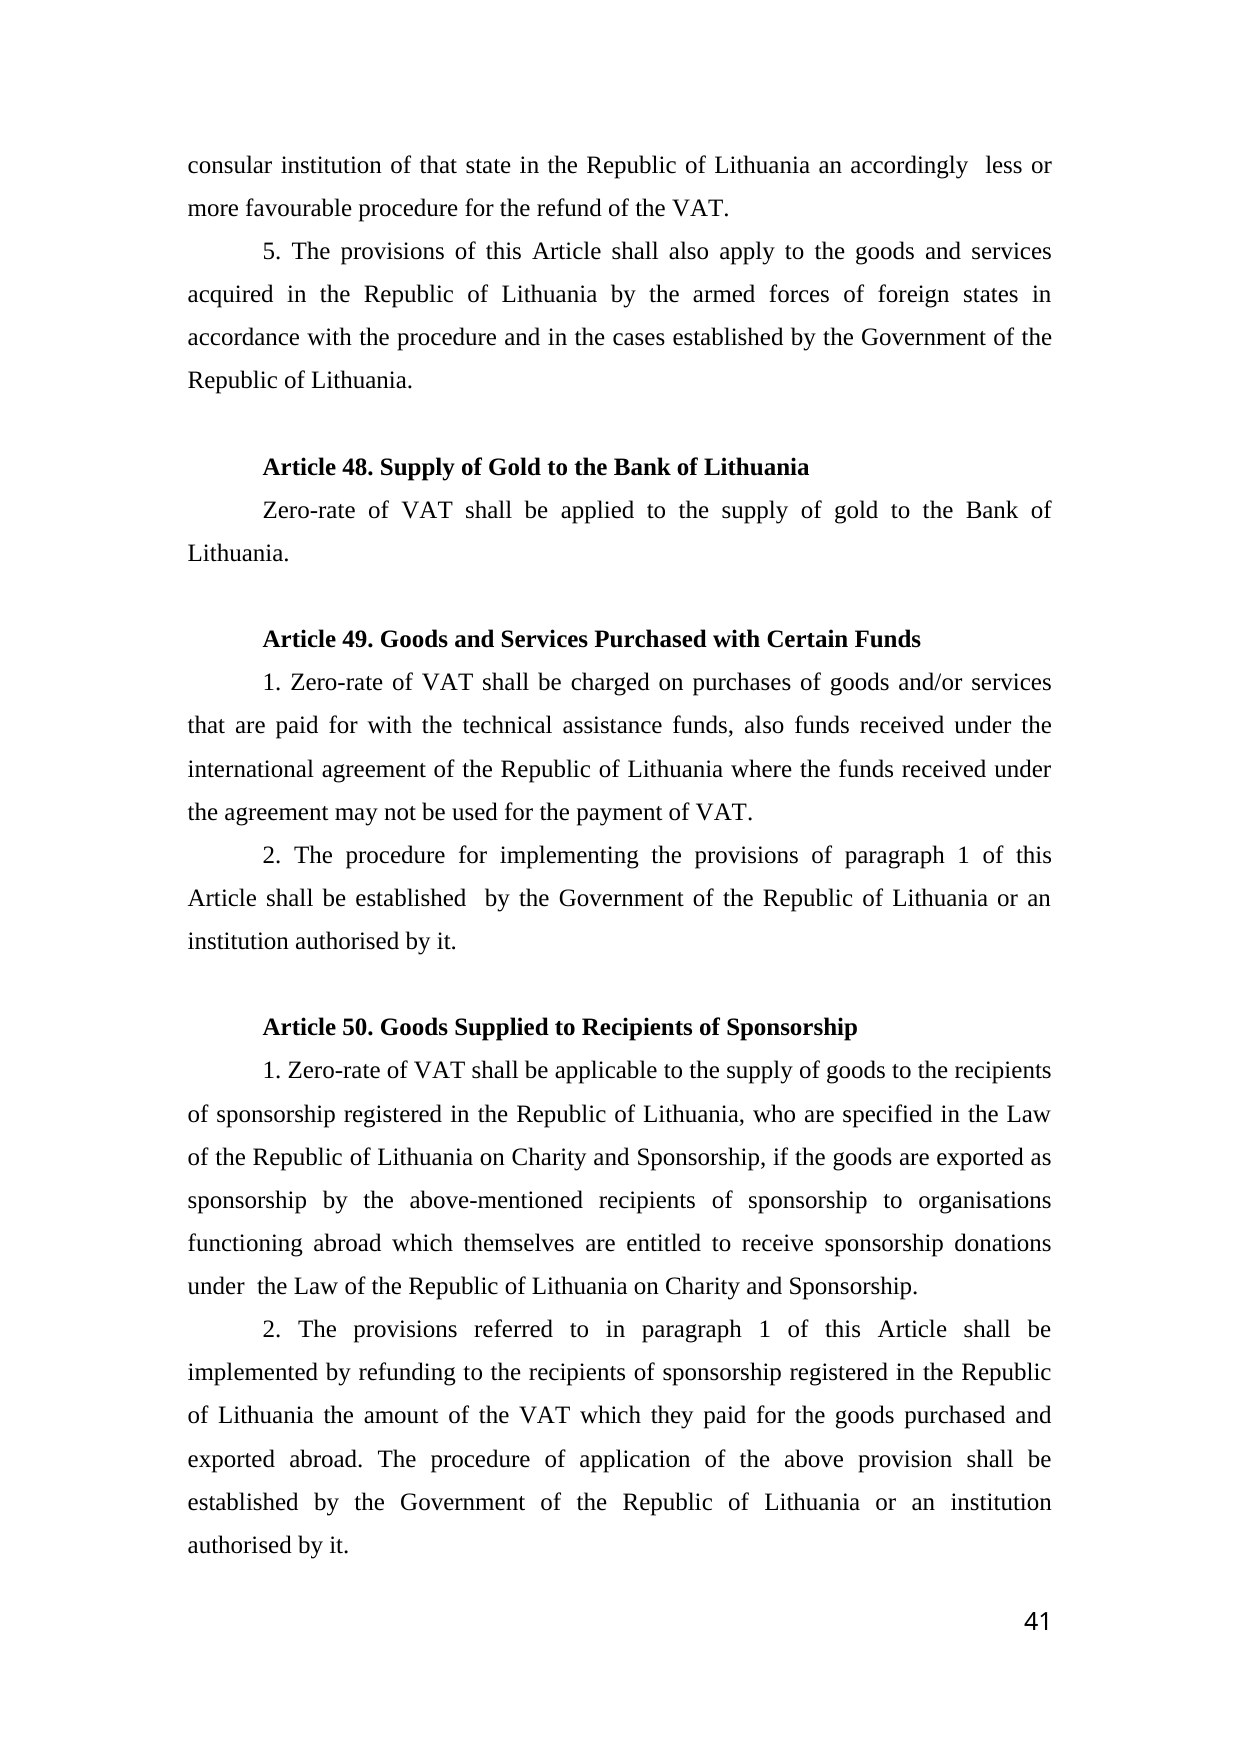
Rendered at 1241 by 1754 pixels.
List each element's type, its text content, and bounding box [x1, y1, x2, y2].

text Zero-rate of VAT shall be applied to the supply of gold to the Bank of Lithuania. [187, 495, 1053, 567]
text consular institution of that state in the Republic of Lithuania an accordingly less or more favourable procedure for the refund of the VAT. [187, 150, 1053, 222]
text 5. The provisions of this Article shall also apply to the goods and services acquired in the Republic of Lithuania by the armed forces of foreign states in accordance with the procedure and in the cases established by the Government of the Republic of Lithuania. [187, 236, 1053, 394]
text 2. The procedure for implementing the provisions of paragraph 1 of this Article shall be established by the Government of the Republic of Lithuania or an institution authorised by it. [187, 840, 1053, 955]
text Article 49. Goods and Services Purchased with Certain Funds [187, 624, 1053, 653]
text Article 50. Goods Supplied to Recipients of Sponsorship [187, 1012, 1053, 1041]
text 1. Zero-rate of VAT shall be applicable to the supply of goods to the recipients of sponsorship registered in the Republic of Lithuania, who are specified in the Law of the Republic of Lithuania on Charity and Sponsorship, if the goods are exported as sponsorship by the above-mentioned recipients of sponsorship to organisations functioning abroad which themselves are entitled to receive sponsorship donations under the Law of the Republic of Lithuania on Charity and Sponsorship. [187, 1056, 1053, 1300]
text 1. Zero-rate of VAT shall be charged on purchases of goods and/or services that are paid for with the technical assistance funds, also funds received under the international agreement of the Republic of Lithuania where the funds received under the agreement may not be used for the payment of VAT. [187, 667, 1053, 826]
text Article 48. Supply of Gold to the Bank of Lithuania [187, 452, 1053, 481]
text 2. The provisions referred to in paragraph 1 of this Article shall be implemented by refunding to the recipients of sponsorship registered in the Republic of Lithuania the amount of the VAT which they paid for the goods purchased and exported abroad. The procedure of application of the above provision shall be established by the Government of the Republic of Lithuania or an institution authorised by it. [187, 1314, 1053, 1559]
